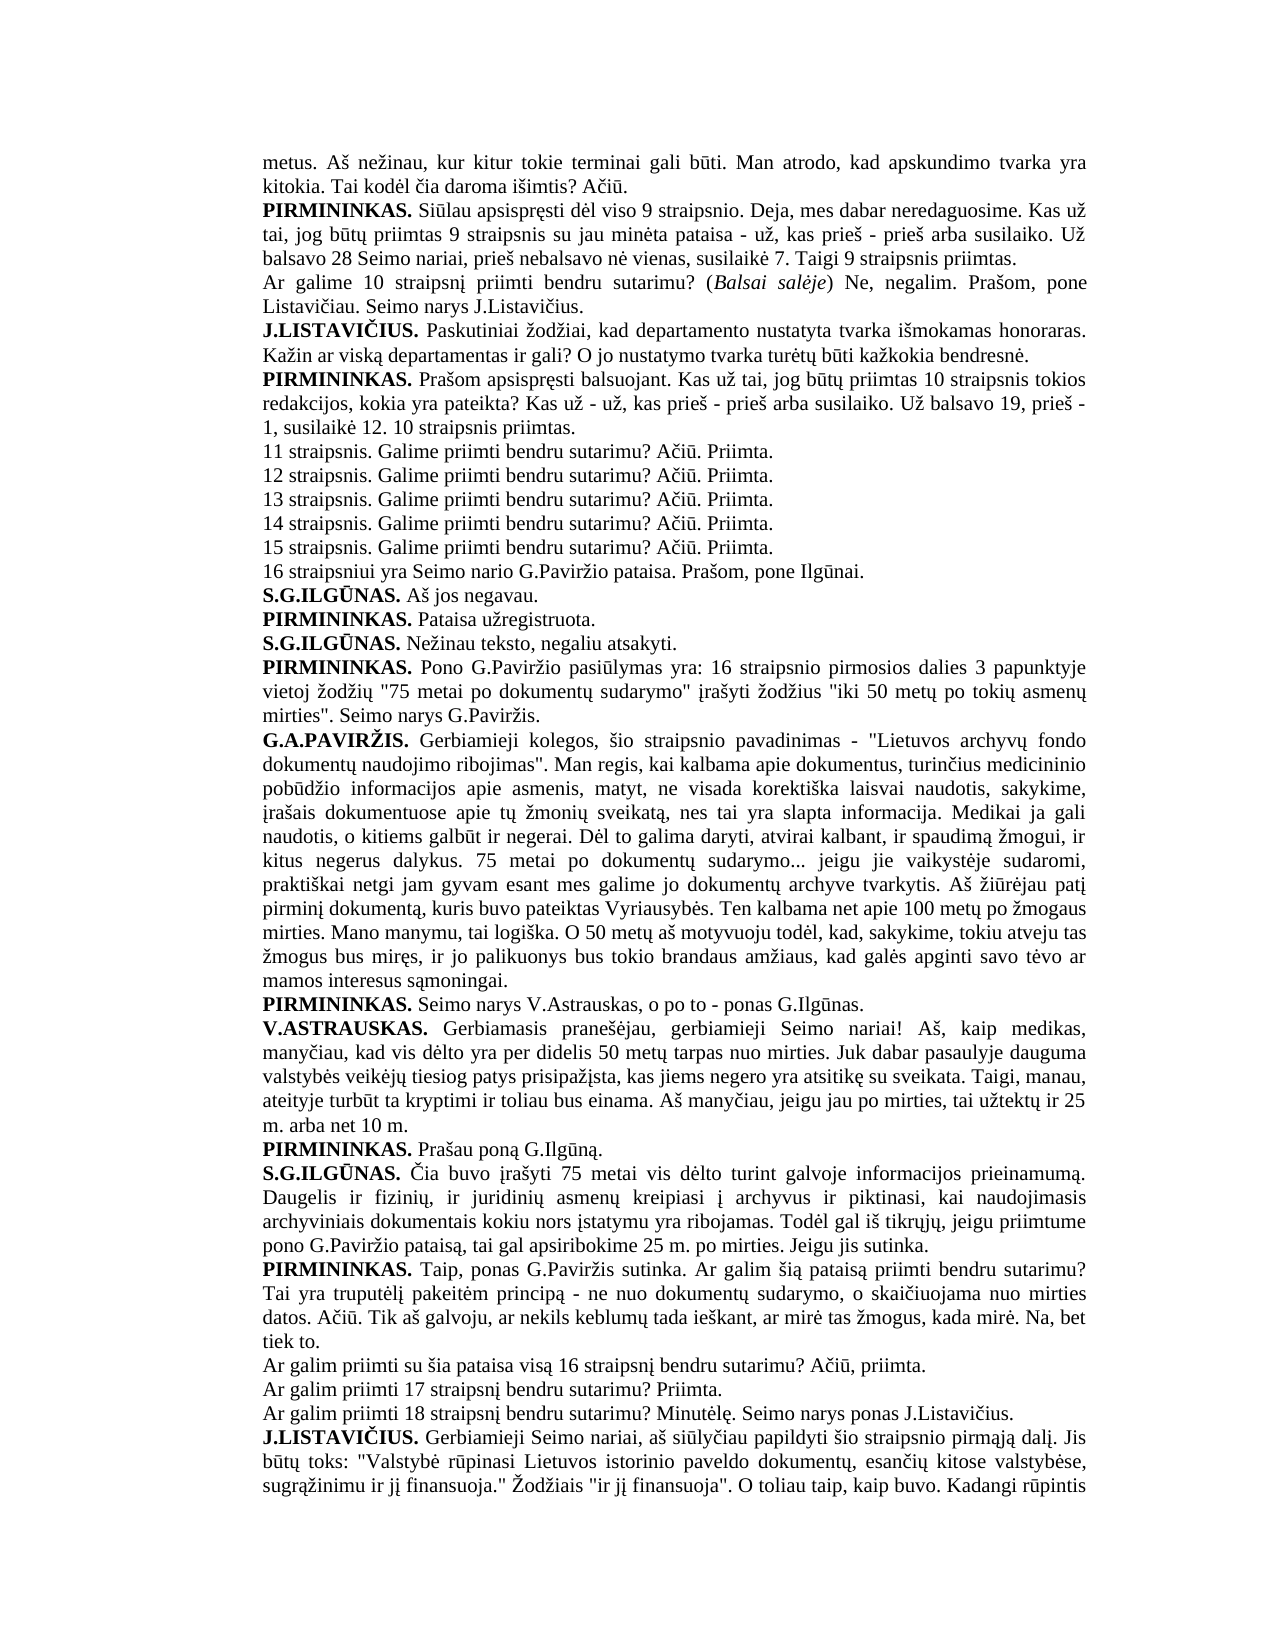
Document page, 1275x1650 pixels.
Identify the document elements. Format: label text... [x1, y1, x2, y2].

text S.G.ILGŪNAS. Aš jos negavau. [262, 583, 1087, 607]
text G.A.PAVIRŽIS. Gerbiamieji kolegos, šio straipsnio pavadinimas - "Lietuvos archyvų fondo dokumentų naudojimo ribojimas". Man regis, kai kalbama apie dokumentus, turinčius medicininio pobūdžio informacijos apie asmenis, matyt, ne visada korektiška laisvai naudotis, sakykime, įrašais dokumentuose apie tų žmonių sveikatą, nes tai yra slapta informacija. Medikai ja gali naudotis, o kitiems galbūt ir negerai. Dėl to galima daryti, atvirai kalbant, ir spaudimą žmogui, ir kitus negerus dalykus. 75 metai po dokumentų sudarymo... jeigu jie vaikystėje sudaromi, praktiškai netgi jam gyvam esant mes galime jo dokumentų archyve tvarkytis. Aš žiūrėjau patį pirminį dokumentą, kuris buvo pateiktas Vyriausybės. Ten kalbama net apie 100 metų po žmogaus mirties. Mano manymu, tai logiška. O 50 metų aš motyvuoju todėl, kad, sakykime, tokiu atveju tas žmogus bus miręs, ir jo palikuonys bus tokio brandaus amžiaus, kad galės apginti savo tėvo ar mamos interesus sąmoningai. [262, 727, 1087, 992]
text 13 straipsnis. Galime priimti bendru sutarimu? Ačiū. Priimta. [262, 487, 1087, 511]
text 12 straipsnis. Galime priimti bendru sutarimu? Ačiū. Priimta. [262, 463, 1087, 487]
text PIRMININKAS. Siūlau apsispręsti dėl viso 9 straipsnio. Deja, mes dabar neredaguosime. Kas už tai, jog būtų priimtas 9 straipsnis su jau minėta pataisa - už, kas prieš - prieš arba susilaiko. Už balsavo 28 Seimo nariai, prieš nebalsavo nė vienas, susilaikė 7. Taigi 9 straipsnis priimtas. [262, 198, 1087, 270]
text 15 straipsnis. Galime priimti bendru sutarimu? Ačiū. Priimta. [262, 535, 1087, 559]
text Ar galim priimti 17 straipsnį bendru sutarimu? Priimta. [262, 1377, 1087, 1401]
text S.G.ILGŪNAS. Čia buvo įrašyti 75 metai vis dėlto turint galvoje informacijos prieinamumą. Daugelis ir fizinių, ir juridinių asmenų kreipiasi į archyvus ir piktinasi, kai naudojimasis archyviniais dokumentais kokiu nors įstatymu yra ribojamas. Todėl gal iš tikrųjų, jeigu priimtume pono G.Paviržio pataisą, tai gal apsiribokime 25 m. po mirties. Jeigu jis sutinka. [262, 1161, 1087, 1257]
text Ar galime 10 straipsnį priimti bendru sutarimu? (Balsai salėje) Ne, negalim. Prašom, pone Listavičiau. Seimo narys J.Listavičius. [262, 270, 1087, 318]
text S.G.ILGŪNAS. Nežinau teksto, negaliu atsakyti. [262, 631, 1087, 655]
text PIRMININKAS. Pataisa užregistruota. [262, 607, 1087, 631]
text PIRMININKAS. Prašom apsispręsti balsuojant. Kas už tai, jog būtų priimtas 10 straipsnis tokios redakcijos, kokia yra pateikta? Kas už - už, kas prieš - prieš arba susilaiko. Už balsavo 19, prieš - 1, susilaikė 12. 10 straipsnis priimtas. [262, 367, 1087, 439]
text Ar galim priimti 18 straipsnį bendru sutarimu? Minutėlę. Seimo narys ponas J.Listavičius. [262, 1401, 1087, 1425]
text Ar galim priimti su šia pataisa visą 16 straipsnį bendru sutarimu? Ačiū, priimta. [262, 1353, 1087, 1377]
text 16 straipsniui yra Seimo nario G.Paviržio pataisa. Prašom, pone Ilgūnai. [262, 559, 1087, 583]
text PIRMININKAS. Pono G.Paviržio pasiūlymas yra: 16 straipsnio pirmosios dalies 3 papunktyje vietoj žodžių "75 metai po dokumentų sudarymo" įrašyti žodžius "iki 50 metų po tokių asmenų mirties". Seimo narys G.Paviržis. [262, 655, 1087, 727]
text metus. Aš nežinau, kur kitur tokie terminai gali būti. Man atrodo, kad apskundimo tvarka yra kitokia. Tai kodėl čia daroma išimtis? Ačiū. [262, 150, 1087, 198]
text PIRMININKAS. Prašau poną G.Ilgūną. [262, 1137, 1087, 1161]
text V.ASTRAUSKAS. Gerbiamasis pranešėjau, gerbiamieji Seimo nariai! Aš, kaip medikas, manyčiau, kad vis dėlto yra per didelis 50 metų tarpas nuo mirties. Juk dabar pasaulyje dauguma valstybės veikėjų tiesiog patys prisipažįsta, kas jiems negero yra atsitikę su sveikata. Taigi, manau, ateityje turbūt ta kryptimi ir toliau bus einama. Aš manyčiau, jeigu jau po mirties, tai užtektų ir 25 m. arba net 10 m. [262, 1016, 1087, 1137]
text PIRMININKAS. Seimo narys V.Astrauskas, o po to - ponas G.Ilgūnas. [262, 992, 1087, 1016]
text PIRMININKAS. Taip, ponas G.Paviržis sutinka. Ar galim šią pataisą priimti bendru sutarimu? Tai yra truputėlį pakeitėm principą - ne nuo dokumentų sudarymo, o skaičiuojama nuo mirties datos. Ačiū. Tik aš galvoju, ar nekils keblumų tada ieškant, ar mirė tas žmogus, kada mirė. Na, bet tiek to. [262, 1257, 1087, 1353]
text 14 straipsnis. Galime priimti bendru sutarimu? Ačiū. Priimta. [262, 511, 1087, 535]
text 11 straipsnis. Galime priimti bendru sutarimu? Ačiū. Priimta. [262, 439, 1087, 463]
text J.LISTAVIČIUS. Gerbiamieji Seimo nariai, aš siūlyčiau papildyti šio straipsnio pirmąją dalį. Jis būtų toks: "Valstybė rūpinasi Lietuvos istorinio paveldo dokumentų, esančių kitose valstybėse, sugrąžinimu ir jį finansuoja." Žodžiais "ir jį finansuoja". O toliau taip, kaip buvo. Kadangi rūpintis [262, 1425, 1087, 1497]
text J.LISTAVIČIUS. Paskutiniai žodžiai, kad departamento nustatyta tvarka išmokamas honoraras. Kažin ar viską departamentas ir gali? O jo nustatymo tvarka turėtų būti kažkokia bendresnė. [262, 318, 1087, 367]
